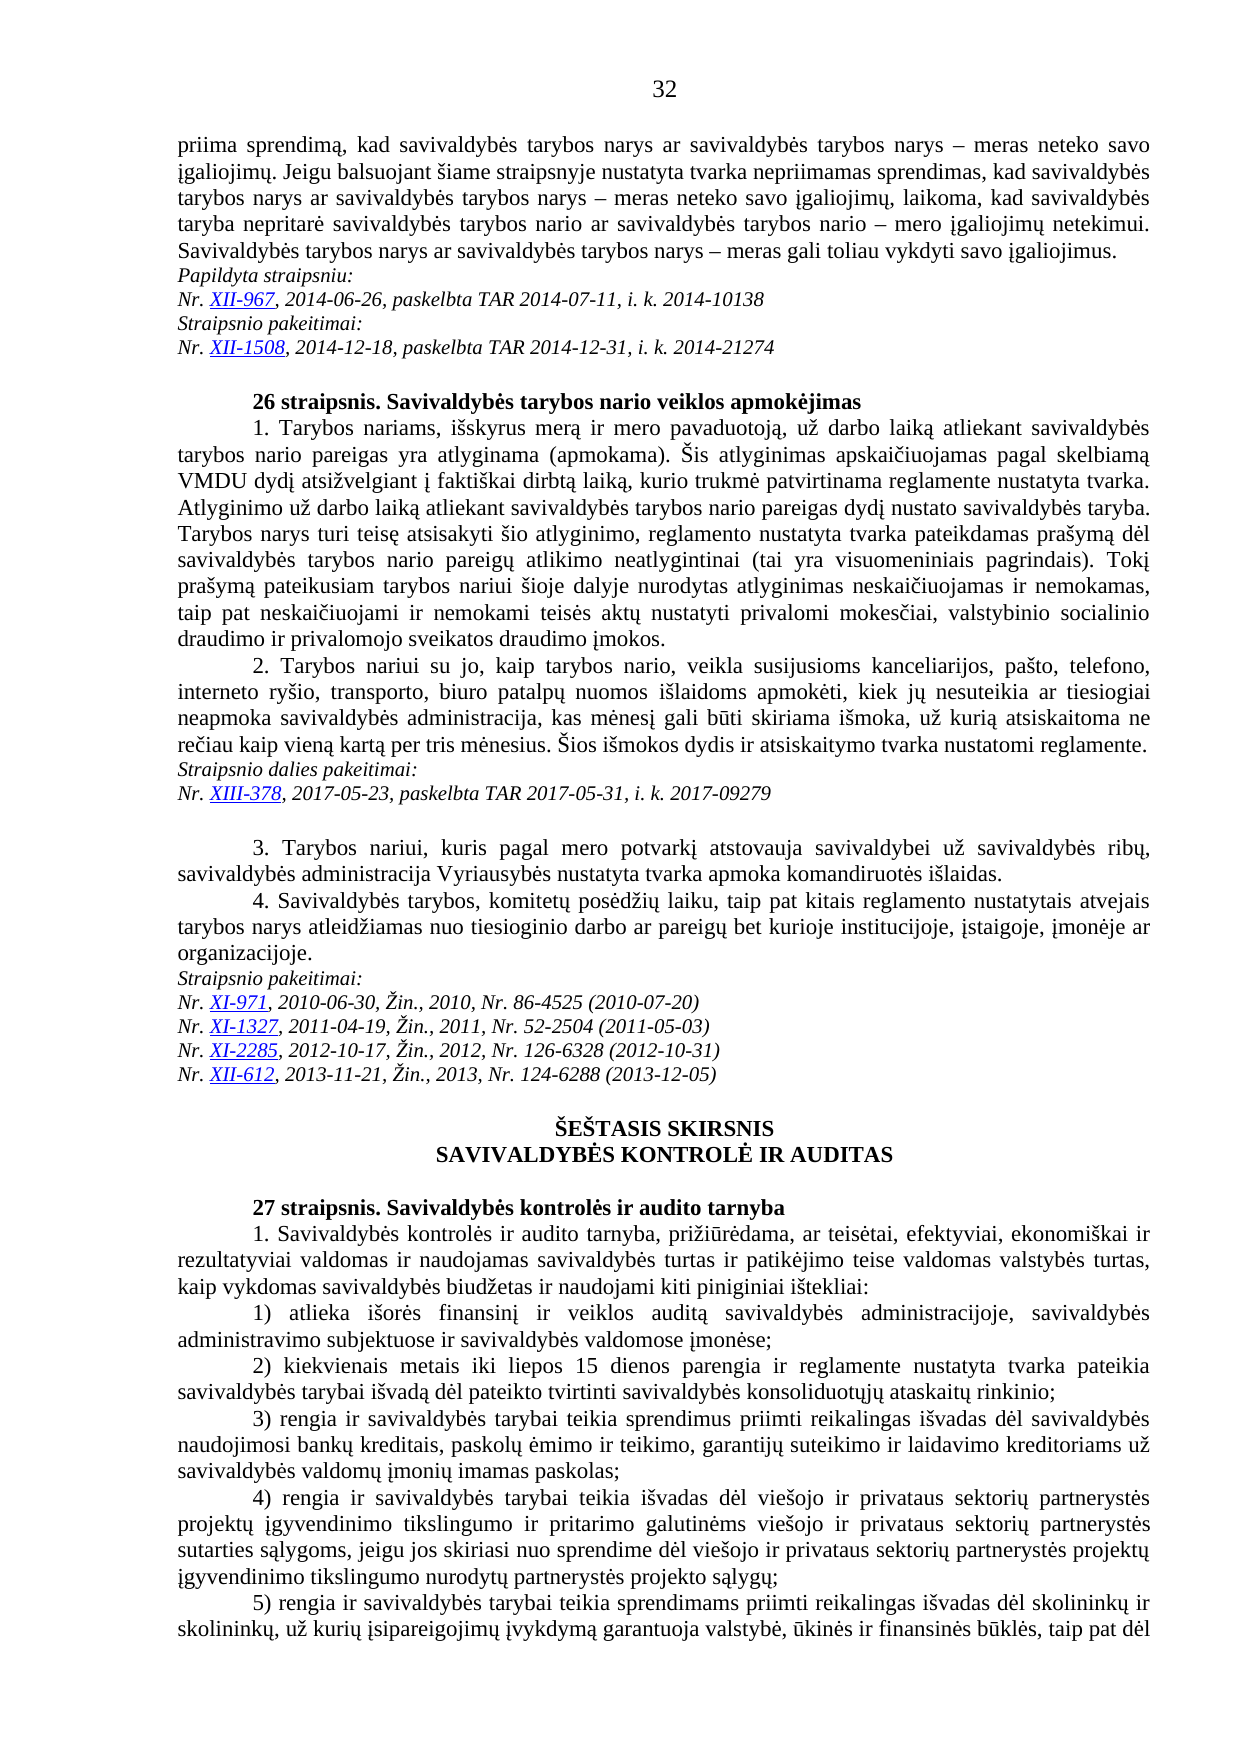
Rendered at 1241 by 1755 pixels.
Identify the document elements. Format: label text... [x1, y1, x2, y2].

text 5) rengia ir savivaldybės tarybai teikia sprendimams priimti reikalingas išvadas dėl skolininkų ir skolininkų, už kurių įsipareigojimų įvykdymą garantuoja valstybė, ūkinės ir finansinės būklės, taip pat dėl [177, 1589, 1152, 1642]
text Nr. XI-971, 2010-06-30, Žin., 2010, Nr. 86-4525 (2010-07-20) [177, 990, 1152, 1014]
text 2. Tarybos nariui su jo, kaip tarybos nario, veikla susijusioms kanceliarijos, pašto, telefono, interneto ryšio, transporto, biuro patalpų nuomos išlaidoms apmokėti, kiek jų nesuteikia ar tiesiogiai neapmoka savivaldybės administracija, kas mėnesį gali būti skiriama išmoka, už kurią atsiskaitoma ne rečiau kaip vieną kartą per tris mėnesius. Šios išmokos dydis ir atsiskaitymo tvarka nustatomi reglamente. [177, 652, 1152, 757]
text 1. Savivaldybės kontrolės ir audito tarnyba, prižiūrėdama, ar teisėtai, efektyviai, ekonomiškai ir rezultatyviai valdomas ir naudojamas savivaldybės turtas ir patikėjimo teise valdomas valstybės turtas, kaip vykdomas savivaldybės biudžetas ir naudojami kiti piniginiai ištekliai: [177, 1220, 1152, 1299]
text Nr. XII-1508, 2014-12-18, paskelbta TAR 2014-12-31, i. k. 2014-21274 [177, 335, 1152, 359]
text Nr. XIII-378, 2017-05-23, paskelbta TAR 2017-05-31, i. k. 2017-09279 [177, 781, 1152, 805]
text SAVIVALDYBĖS KONTROLĖ IR AUDITAS [177, 1141, 1152, 1167]
text Nr. XI-1327, 2011-04-19, Žin., 2011, Nr. 52-2504 (2011-05-03) [177, 1014, 1152, 1038]
text Nr. XII-612, 2013-11-21, Žin., 2013, Nr. 124-6288 (2013-12-05) [177, 1062, 1152, 1086]
text Straipsnio pakeitimai: [177, 311, 1152, 335]
text ŠEŠTASIS SKIRSNIS [177, 1115, 1152, 1141]
text Nr. XI-2285, 2012-10-17, Žin., 2012, Nr. 126-6328 (2012-10-31) [177, 1038, 1152, 1062]
text 27 straipsnis. Savivaldybės kontrolės ir audito tarnyba [177, 1194, 1152, 1220]
text Straipsnio pakeitimai: [177, 966, 1152, 990]
text 4. Savivaldybės tarybos, komitetų posėdžių laiku, taip pat kitais reglamento nustatytais atvejais tarybos narys atleidžiamas nuo tiesioginio darbo ar pareigų bet kurioje institucijoje, įstaigoje, įmonėje ar organizacijoje. [177, 887, 1152, 966]
text Nr. XII-967, 2014-06-26, paskelbta TAR 2014-07-11, i. k. 2014-10138 [177, 287, 1152, 311]
text 3. Tarybos nariui, kuris pagal mero potvarkį atstovauja savivaldybei už savivaldybės ribų, savivaldybės administracija Vyriausybės nustatyta tvarka apmoka komandiruotės išlaidas. [177, 834, 1152, 887]
text 2) kiekvienais metais iki liepos 15 dienos parengia ir reglamente nustatyta tvarka pateikia savivaldybės tarybai išvadą dėl pateikto tvirtinti savivaldybės konsoliduotųjų ataskaitų rinkinio; [177, 1352, 1152, 1405]
text Straipsnio dalies pakeitimai: [177, 757, 1152, 781]
text 26 straipsnis. Savivaldybės tarybos nario veiklos apmokėjimas [177, 388, 1152, 414]
text 1) atlieka išorės finansinį ir veiklos auditą savivaldybės administracijoje, savivaldybės administravimo subjektuose ir savivaldybės valdomose įmonėse; [177, 1299, 1152, 1352]
text Papildyta straipsniu: [177, 263, 1152, 287]
text priima sprendimą, kad savivaldybės tarybos narys ar savivaldybės tarybos narys – meras neteko savo įgaliojimų. Jeigu balsuojant šiame straipsnyje nustatyta tvarka nepriimamas sprendimas, kad savivaldybės tarybos narys ar savivaldybės tarybos narys – meras neteko savo įgaliojimų, laikoma, kad savivaldybės taryba nepritarė savivaldybės tarybos nario ar savivaldybės tarybos nario – mero įgaliojimų netekimui. Savivaldybės tarybos narys ar savivaldybės tarybos narys – meras gali toliau vykdyti savo įgaliojimus. [177, 131, 1152, 263]
text 1. Tarybos nariams, išskyrus merą ir mero pavaduotoją, už darbo laiką atliekant savivaldybės tarybos nario pareigas yra atlyginama (apmokama). Šis atlyginimas apskaičiuojamas pagal skelbiamą VMDU dydį atsižvelgiant į faktiškai dirbtą laiką, kurio trukmė patvirtinama reglamente nustatyta tvarka. Atlyginimo už darbo laiką atliekant savivaldybės tarybos nario pareigas dydį nustato savivaldybės taryba. Tarybos narys turi teisę atsisakyti šio atlyginimo, reglamento nustatyta tvarka pateikdamas prašymą dėl savivaldybės tarybos nario pareigų atlikimo neatlygintinai (tai yra visuomeniniais pagrindais). Tokį prašymą pateikusiam tarybos nariui šioje dalyje nurodytas atlyginimas neskaičiuojamas ir nemokamas, taip pat neskaičiuojami ir nemokami teisės aktų nustatyti privalomi mokesčiai, valstybinio socialinio draudimo ir privalomojo sveikatos draudimo įmokos. [177, 414, 1152, 652]
text 3) rengia ir savivaldybės tarybai teikia sprendimus priimti reikalingas išvadas dėl savivaldybės naudojimosi bankų kreditais, paskolų ėmimo ir teikimo, garantijų suteikimo ir laidavimo kreditoriams už savivaldybės valdomų įmonių imamas paskolas; [177, 1405, 1152, 1484]
text 4) rengia ir savivaldybės tarybai teikia išvadas dėl viešojo ir privataus sektorių partnerystės projektų įgyvendinimo tikslingumo ir pritarimo galutinėms viešojo ir privataus sektorių partnerystės sutarties sąlygoms, jeigu jos skiriasi nuo sprendime dėl viešojo ir privataus sektorių partnerystės projektų įgyvendinimo tikslingumo nurodytų partnerystės projekto sąlygų; [177, 1484, 1152, 1589]
